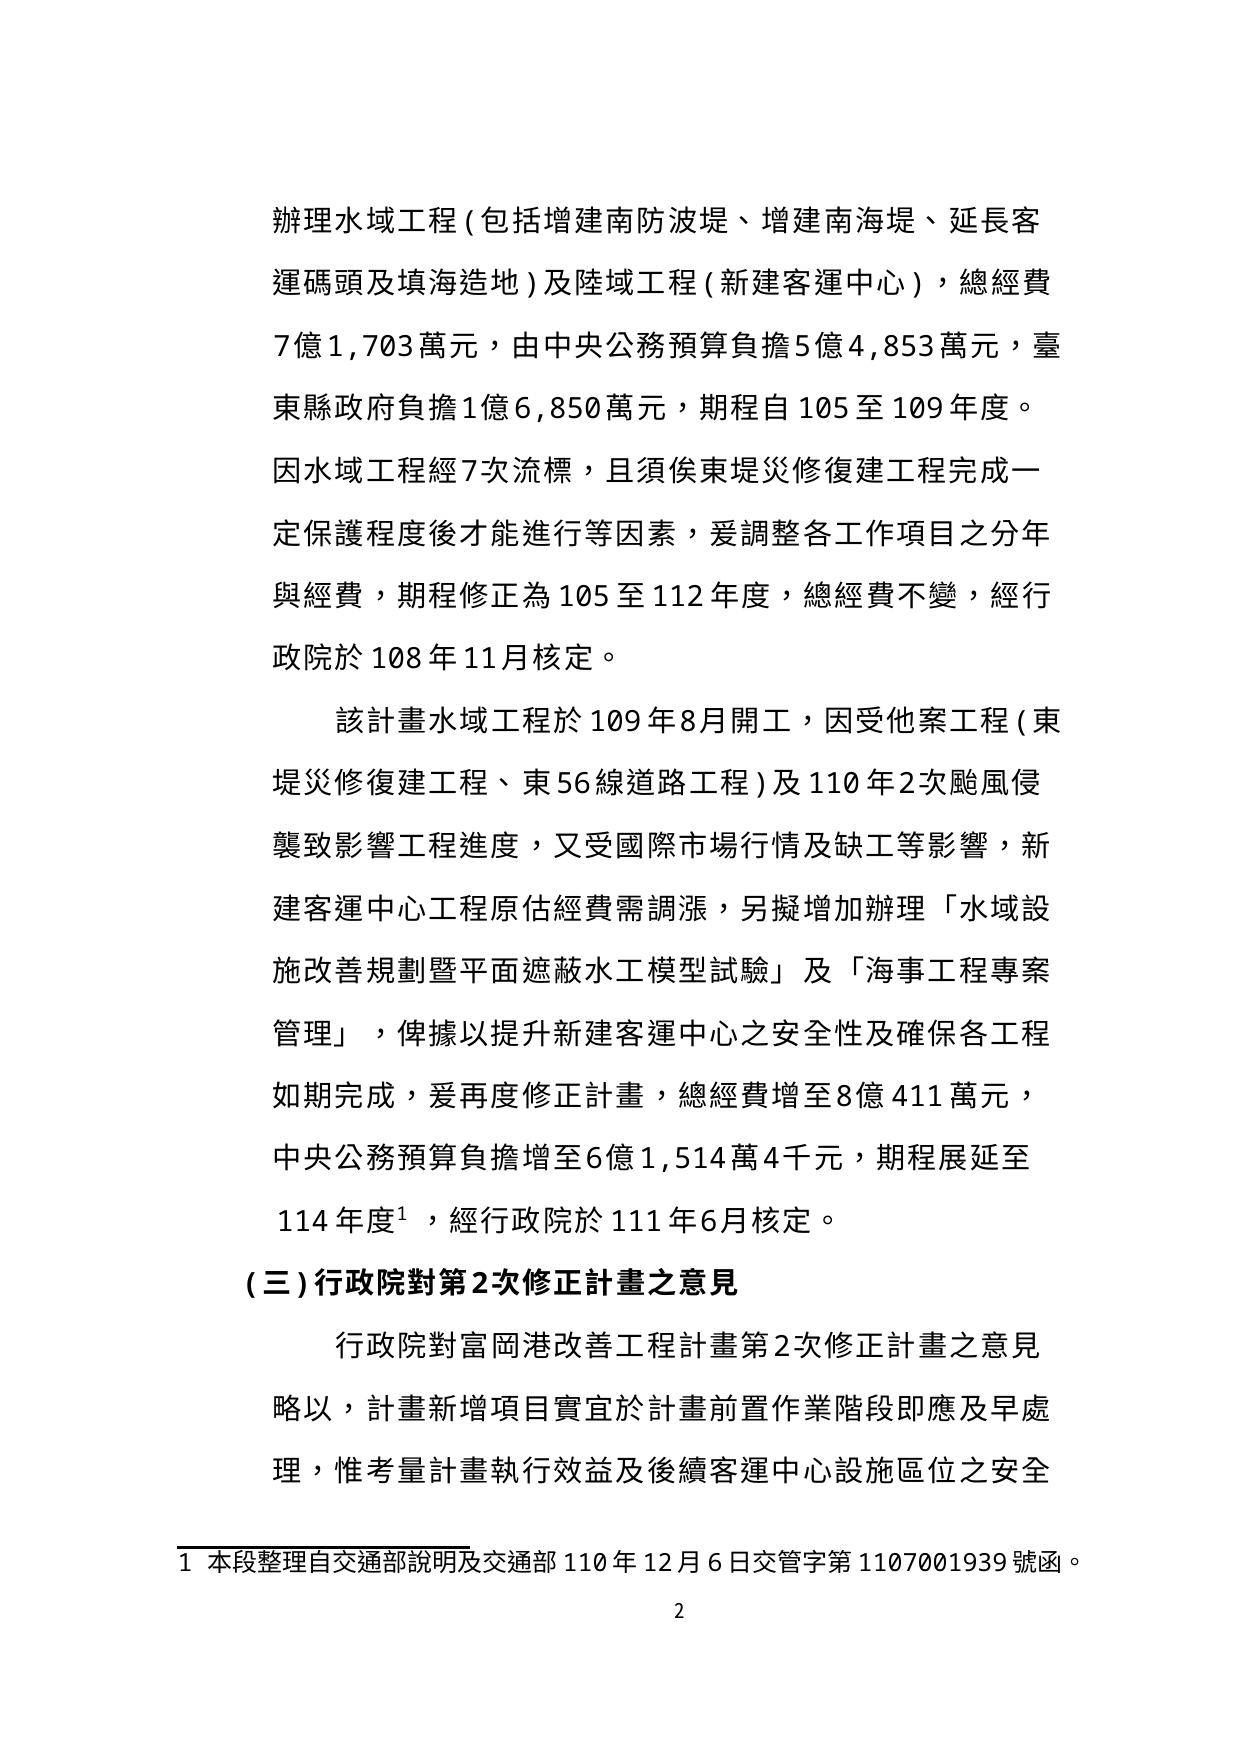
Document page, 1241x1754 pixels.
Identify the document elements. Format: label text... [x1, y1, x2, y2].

text (三)行政院對第2次修正計畫之意見 [236, 1240, 1063, 1302]
text 行政院對富岡港改善工程計畫第2次修正計畫之意見略以，計畫新增項目實宜於計畫前置作業階段即應及早處理，惟考量計畫執行效益及後續客運中心設施區位之安全 [266, 1302, 1063, 1490]
text 本段整理自交通部說明及交通部110年12月6日交管字第1107001939號函。 [177, 1548, 1063, 1577]
text 辦理水域工程(包括增建南防波堤、增建南海堤、延長客運碼頭及填海造地)及陸域工程(新建客運中心)，總經費7億1,703萬元，由中央公務預算負擔5億4,853萬元，臺東縣政府負擔1億6,850萬元，期程自105至109年度。因水域工程經7次流標，且須俟東堤災修復建工程完成一定保護程度後才能進行等因素，爰調整各工作項目之分年與經費，期程修正為105至112年度，總經費不變，經行政院於108年11月核定。 [266, 177, 1063, 677]
text 該計畫水域工程於109年8月開工，因受他案工程(東堤災修復建工程、東56線道路工程)及110年2次颱風侵襲致影響工程進度，又受國際市場行情及缺工等影響，新建客運中心工程原估經費需調漲，另擬增加辦理「水域設施改善規劃暨平面遮蔽水工模型試驗」及「海事工程專案管理」，俾據以提升新建客運中心之安全性及確保各工程如期完成，爰再度修正計畫，總經費增至8億411萬元，中央公務預算負擔增至6億1,514萬4千元，期程展延至114年度，經行政院於111年6月核定。 [266, 677, 1063, 1240]
